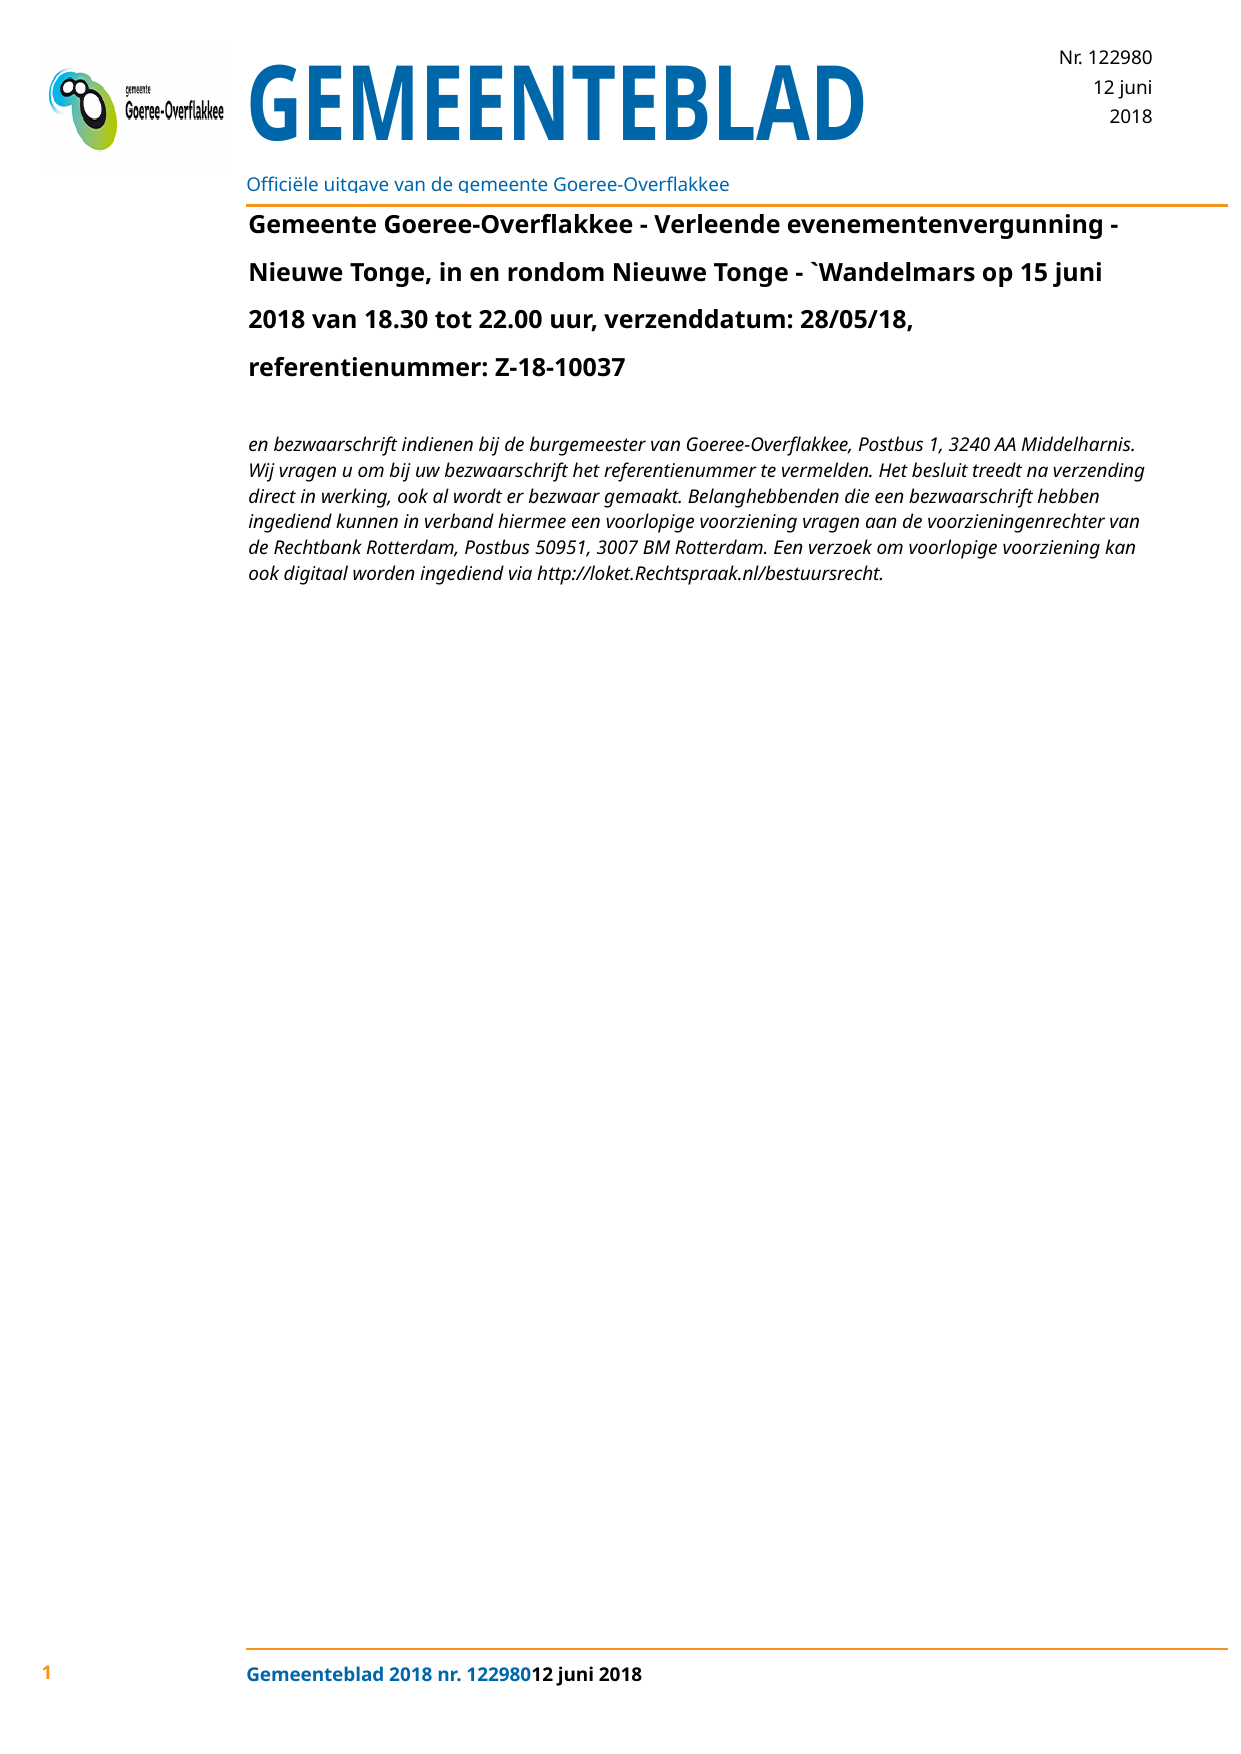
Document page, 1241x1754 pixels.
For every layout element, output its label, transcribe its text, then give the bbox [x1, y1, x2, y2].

text Gemeente Goeree-Overflakkee - Verleende evenementenvergunning - Nieuwe Tonge, in en rondom Nieuwe Tonge - `Wandelmars op 15 juni 2018 van 18.30 tot 22.00 uur, verzenddatum: 28/05/18, referentienummer: Z-18-10037 [248, 207, 1152, 384]
picture [41, 47, 231, 172]
text en bezwaarschrift indienen bij de burgemeester van Goeree-Overflakkee, Postbus 1, 3240 AA Middelharnis. Wij vragen u om bij uw bezwaarschrift het referentienummer te vermelden. Het besluit treedt na verzending direct in werking, ook al wordt er bezwaar gemaakt. Belanghebbenden die een bezwaarschrift hebben ingediend kunnen in verband hiermee een voorlopige voorziening vragen aan de voorzieningenrechter van de Rechtbank Rotterdam, Postbus 50951, 3007 BM Rotterdam. Een verzoek om voorlopige voorziening kan ook digitaal worden ingediend via http://loket.Rechtspraak.nl/bestuursrecht. [248, 431, 1152, 586]
